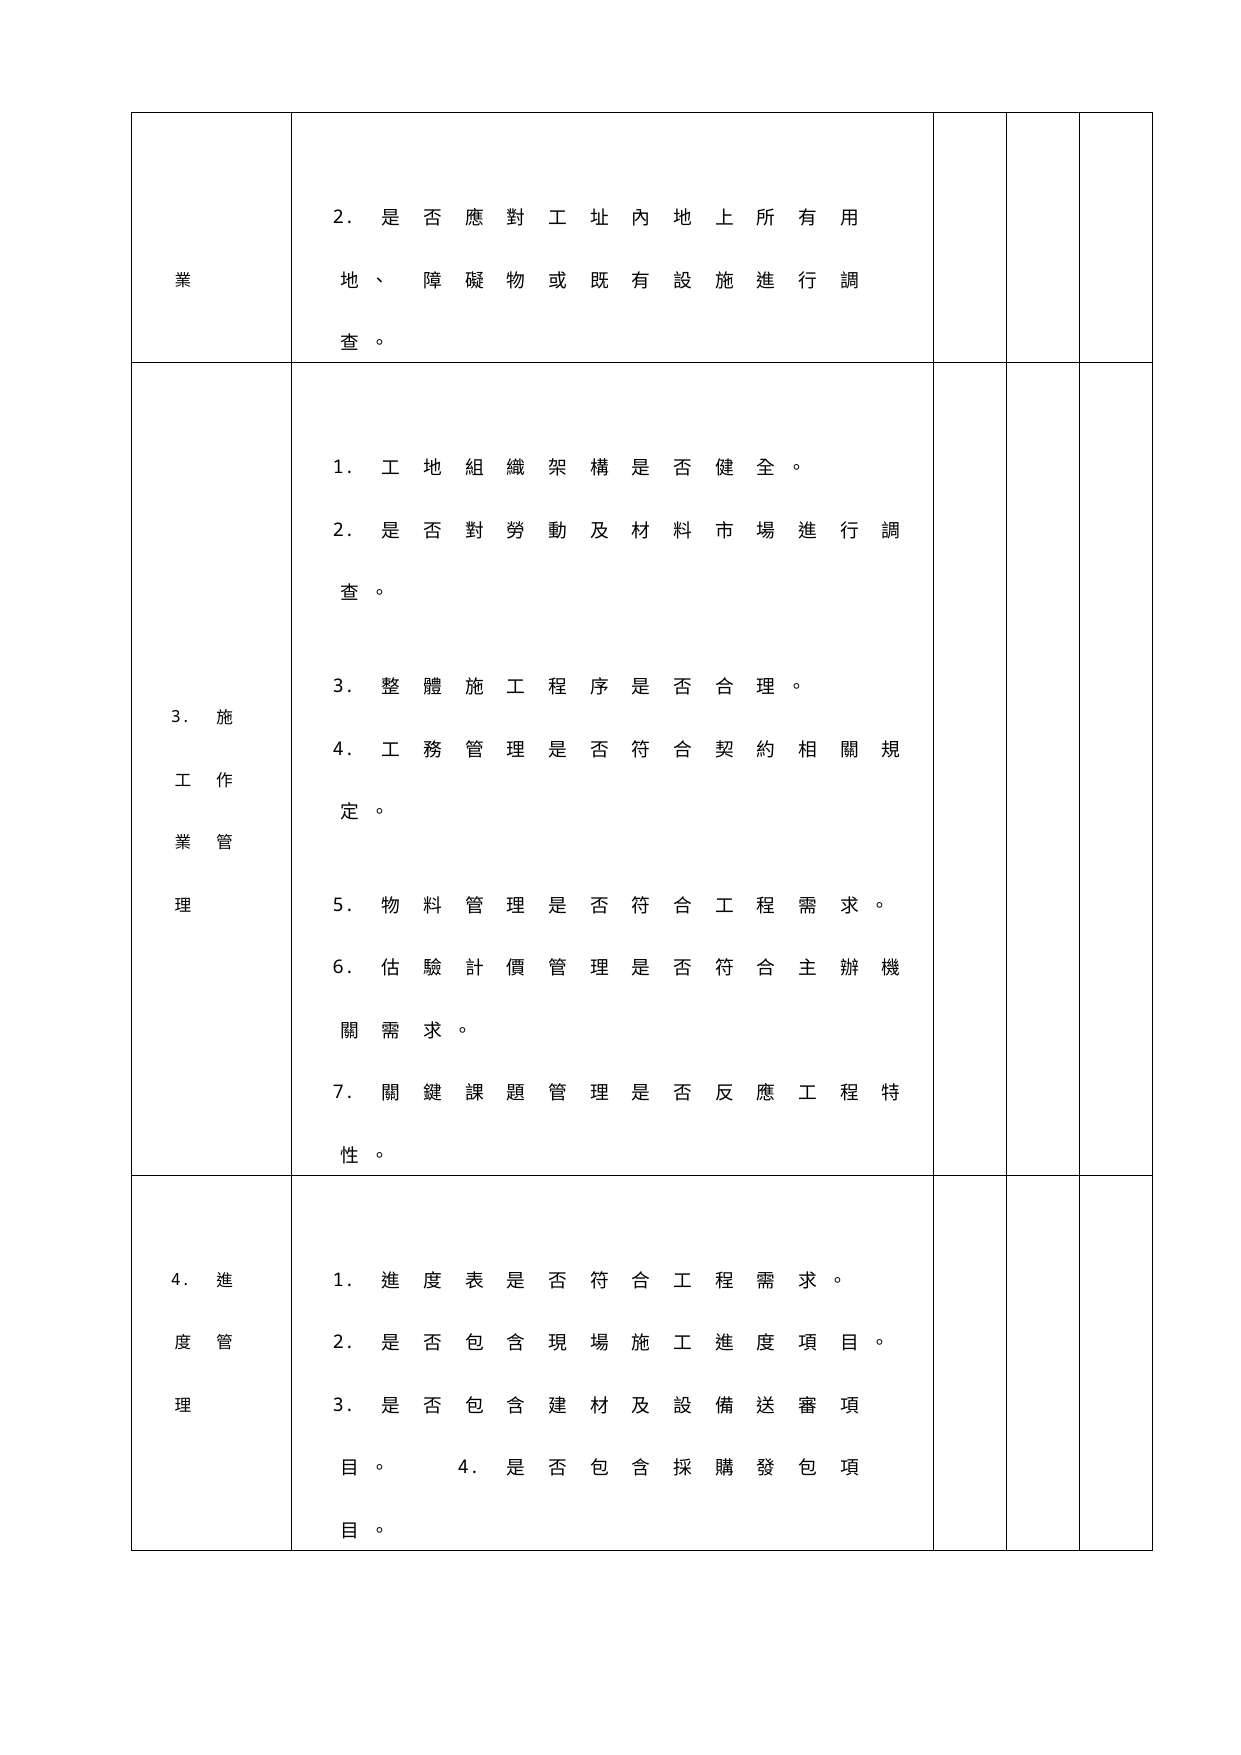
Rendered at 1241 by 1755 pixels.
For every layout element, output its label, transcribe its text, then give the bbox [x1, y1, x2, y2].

table_cell 2. 是否應對工址內地上所有用地、障礙物或既有設施進行調查。 [292, 113, 933, 362]
table_cell [1007, 113, 1079, 362]
table_cell [934, 113, 1006, 362]
table_cell 業 [132, 113, 291, 362]
table_cell [1007, 1176, 1079, 1550]
table_cell [1080, 113, 1152, 362]
table_cell 1. 工地組織架構是否健全。 2. 是否對勞動及材料市場進行調查。 3. 整體施工程序是否合理。 4. 工務管理是否符合契約相關規定。 5. 物料管理是否符合工程需求。 6. 估驗計價管理是否符合主辦機關需求。 7. 關鍵課題管理是否反應工程特性。 [292, 363, 933, 1175]
table_cell [1080, 363, 1152, 1175]
table_cell 4. 進度管理 [132, 1176, 291, 1550]
table_cell 3. 施工作業管理 [132, 363, 291, 1175]
table_cell [1080, 1176, 1152, 1550]
table_cell [1007, 363, 1079, 1175]
table_cell [934, 363, 1006, 1175]
table_cell [934, 1176, 1006, 1550]
table_cell 1. 進度表是否符合工程需求。 2. 是否包含現場施工進度項目。 3. 是否包含建材及設備送審項目。 4. 是否包含採購發包項目。 [292, 1176, 933, 1550]
